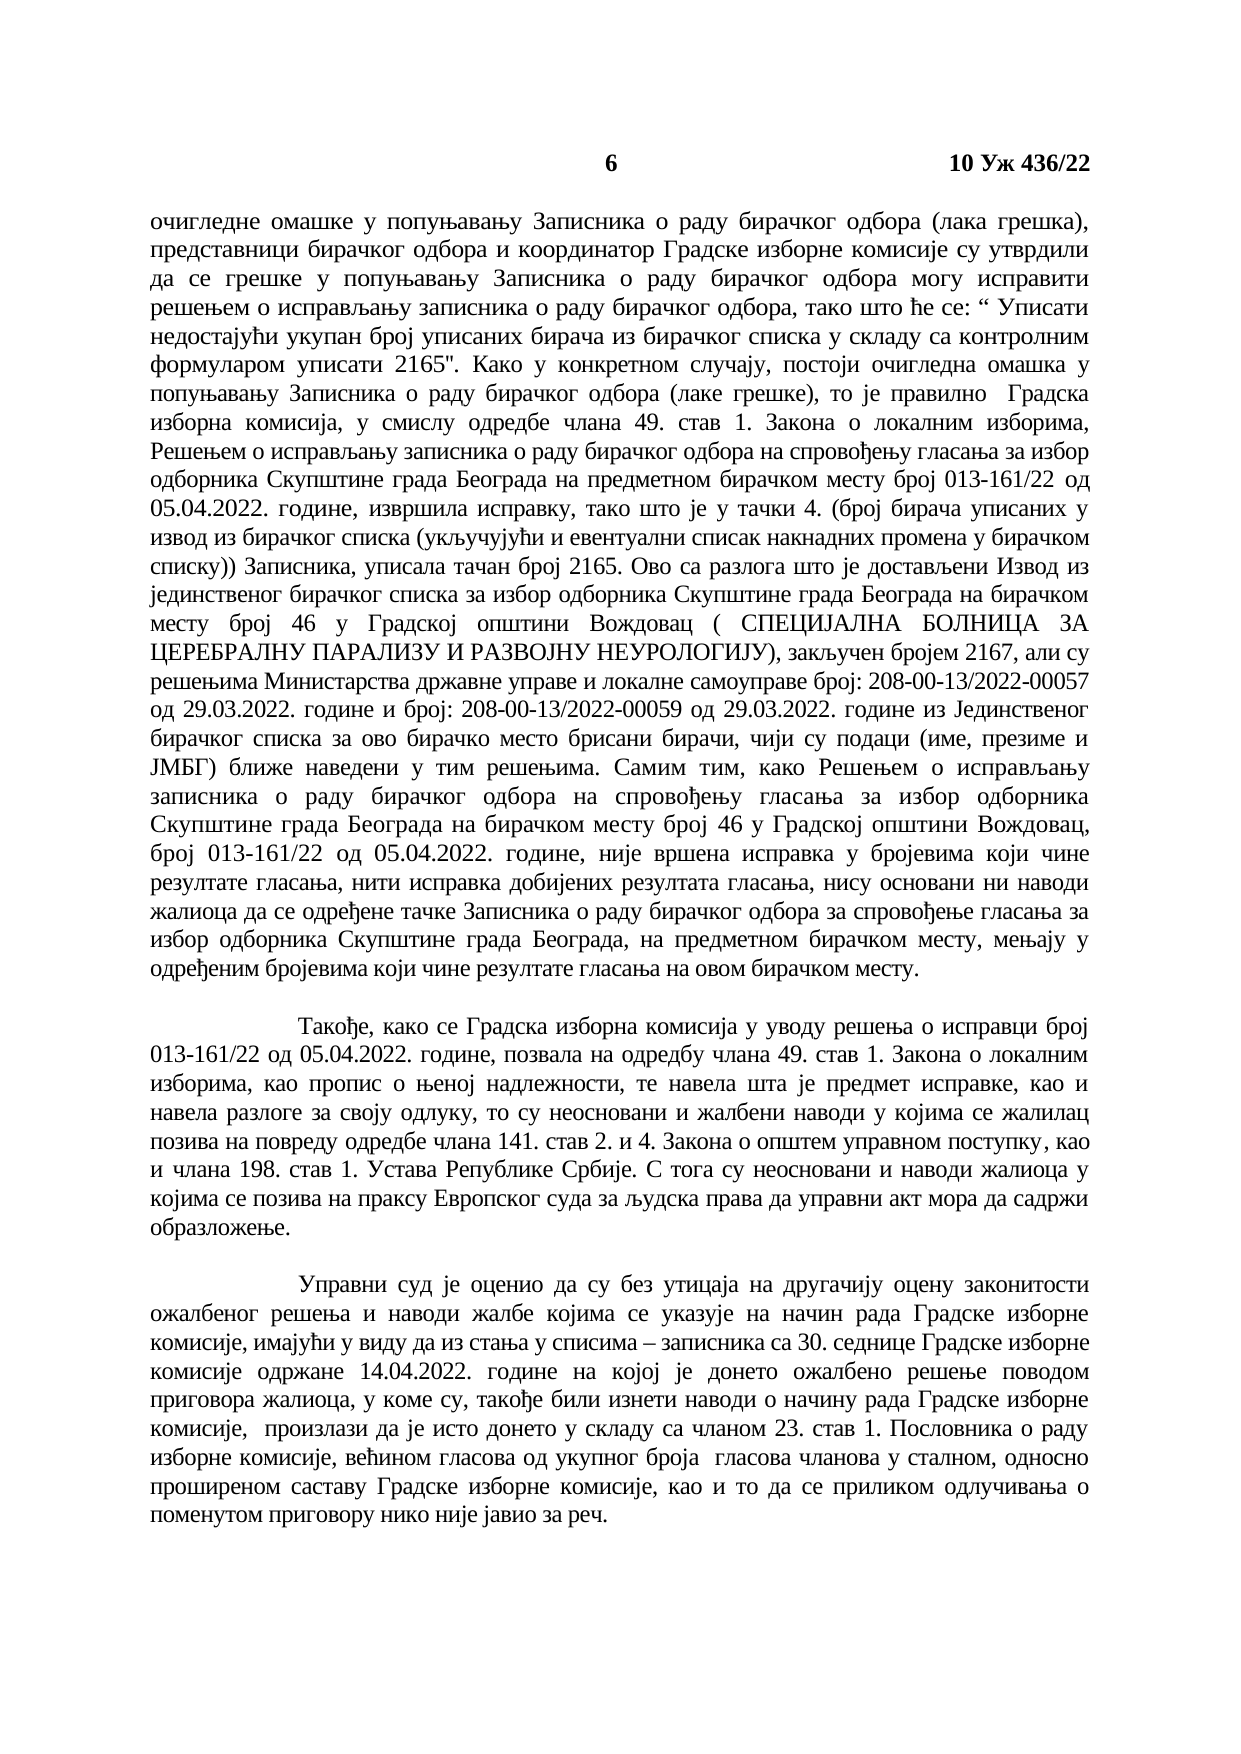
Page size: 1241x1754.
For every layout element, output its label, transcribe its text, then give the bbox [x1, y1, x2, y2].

text Такође, како се Градска изборна комисија у уводу решења о исправци број 013-161/22 од 05.04.2022. године, позвала на одредбу члана 49. став 1. Закона о локалним изборима, као пропис о њеној надлежности, те навела шта је предмет исправке, као и навела разлоге за своју одлуку, то су неосновани и жалбени наводи у којима се жалилац позива на повреду одредбе члана 141. став 2. и 4. Закона о општем управном поступку, као и члана 198. став 1. Устава Републике Србије. С тога су неосновани и наводи жалиоца у којима се позива на праксу Европског суда за људска права да управни акт мора да садржи образложење. [150, 1011, 1090, 1241]
text Управни суд је оценио да су без утицаја на другачију оцену законитости ожалбеног решења и наводи жалбе којима се указује на начин рада Градске изборне комисије, имајући у виду да из стања у списима – записника са 30. седнице Градске изборне комисије одржане 14.04.2022. године на којој је донето ожалбено решење поводом приговора жалиоца, у коме су, такође били изнети наводи о начину рада Градске изборне комисије, произлази да је исто донето у складу са чланом 23. став 1. Пословника о раду изборне комисије, већином гласова од укупног броја гласова чланова у сталном, односно проширеном саставу Градске изборне комисије, као и то да се приликом одлучивања о поменутом приговору нико није јавио за реч. [150, 1269, 1090, 1528]
text очигледне омашке у попуњавању Записника о раду бирачког одбора (лака грешка), представници бирачког одбора и координатор Градске изборне комисије су утврдили да се грешке у попуњавању Записника о раду бирачког одбора могу исправити решењем о исправљању записника о раду бирачког одбора, тако што ће се: “ Уписати недостајући укупан број уписаних бирача из бирачког списка у складу са контролним формуларом уписати 2165''. Како у конкретном случају, постоји очигледна омашка у попуњавању Записника о раду бирачког одбора (лаке грешке), то је правилно Градска изборна комисија, у смислу одредбе члана 49. став 1. Закона о локалним изборима, Решењем о исправљању записника о раду бирачког одбора на спровођењу гласања за избор одборника Скупштине града Београда на предметном бирачком месту број 013-161/22 од 05.04.2022. године, извршила исправку, тако што је у тачки 4. (број бирача уписаних у извод из бирачког списка (укључујући и евентуални списак накнадних промена у бирачком списку)) Записника, уписала тачан број 2165. Ово са разлога што је достављени Извод из јединственог бирачког списка за избор одборника Скупштине града Београда на бирачком месту број 46 у Градској општини Вождовац ( СПЕЦИЈАЛНА БОЛНИЦА ЗА ЦЕРЕБРАЛНУ ПАРАЛИЗУ И РАЗВОЈНУ НЕУРОЛОГИЈУ), закључен бројем 2167, али су решењима Министарства државне управе и локалне самоуправе број: 208-00-13/2022-00057 од 29.03.2022. године и број: 208-00-13/2022-00059 од 29.03.2022. године из Јединственог бирачког списка за ово бирачко место брисани бирачи, чији су подаци (име, презиме и ЈМБГ) ближе наведени у тим решењима. Самим тим, како Решењем о исправљању записника о раду бирачког одбора на спровођењу гласања за избор одборника Скупштине града Београда на бирачком месту број 46 у Градској општини Вождовац, број 013-161/22 од 05.04.2022. године, није вршена исправка у бројевима који чине резултате гласања, нити исправка добијених резултата гласања, нису основани ни наводи жалиоца да се одређене тачке Записника о раду бирачког одбора за спровођење гласања за избор одборника Скупштине града Београда, на предметном бирачком месту, мењају у одређеним бројевима који чине резултате гласања на овом бирачком месту. [150, 206, 1090, 982]
